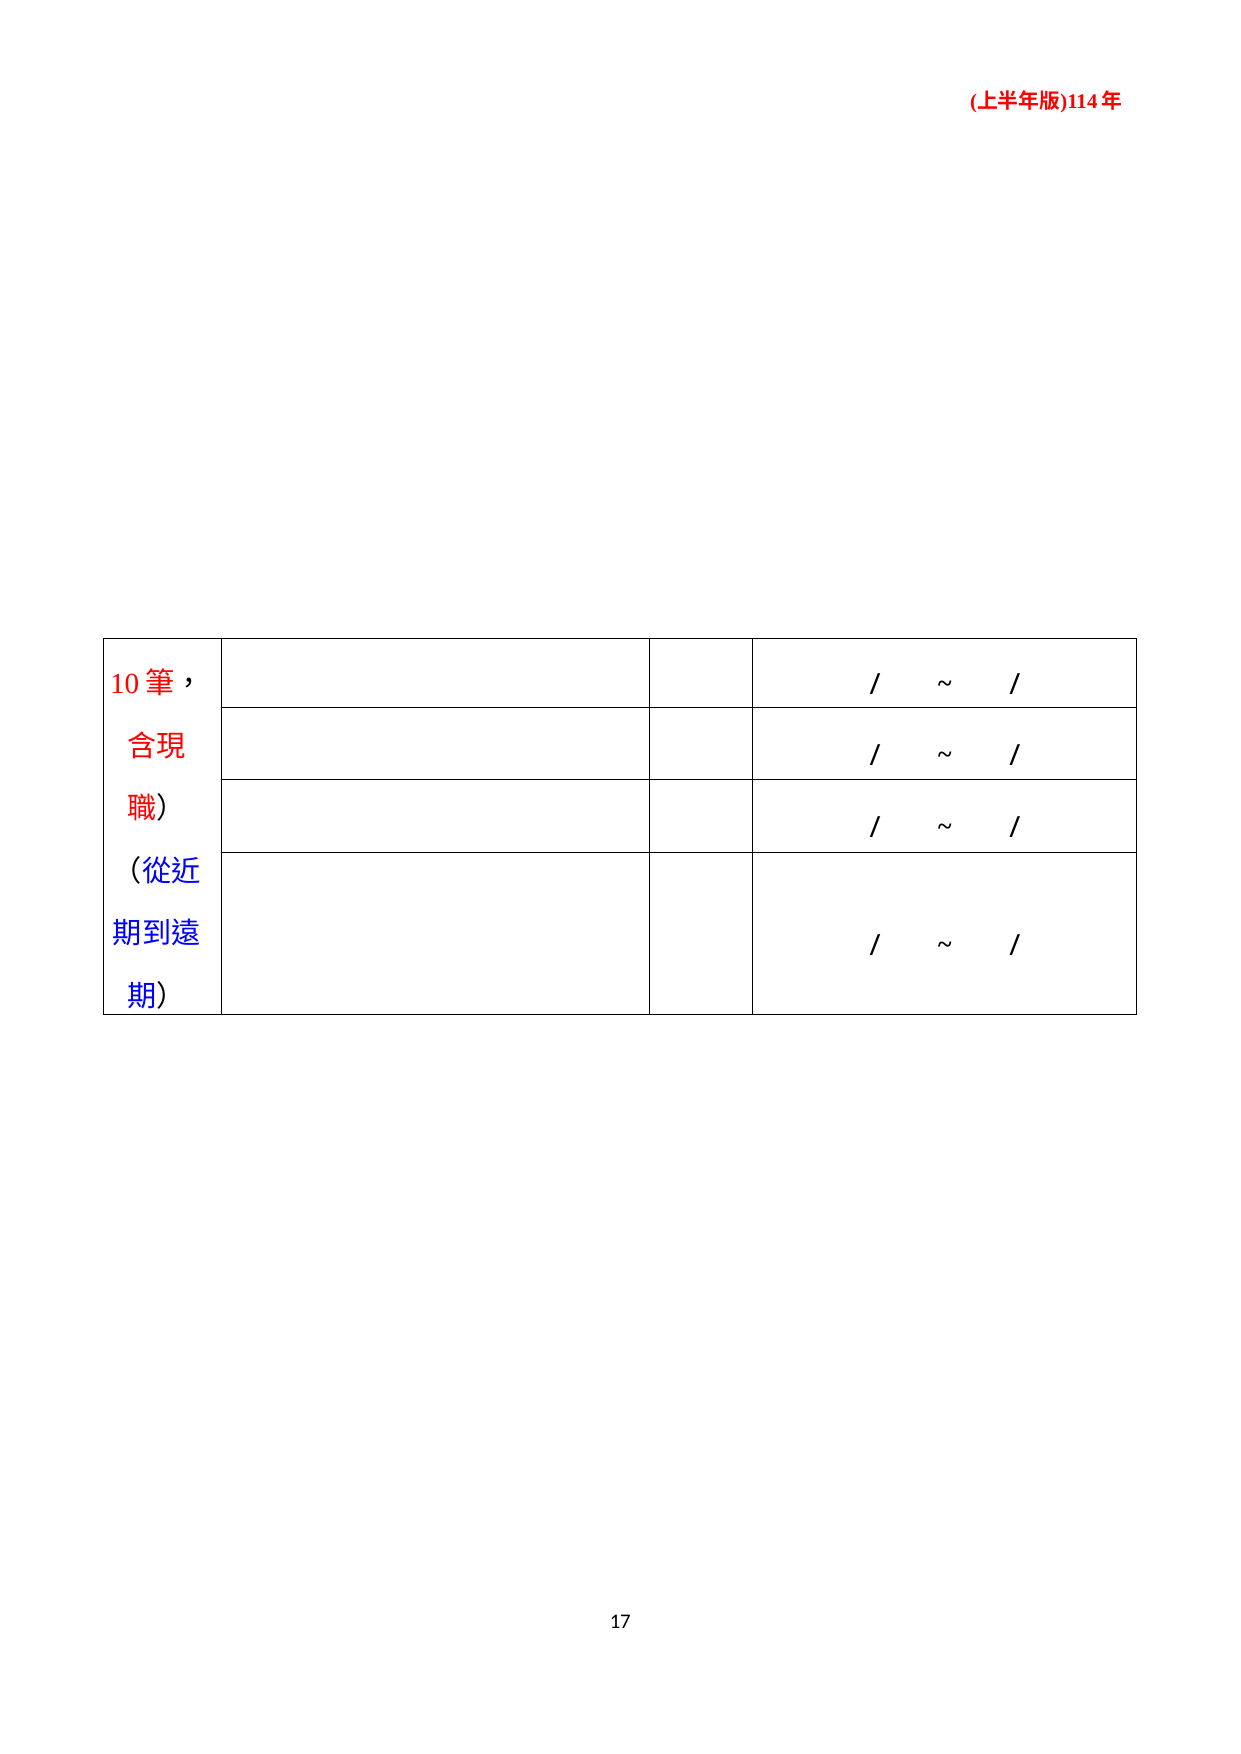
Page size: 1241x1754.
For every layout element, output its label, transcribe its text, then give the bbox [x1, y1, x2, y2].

table_cell / ~ / [753, 708, 1136, 779]
table_cell [222, 708, 649, 779]
table_cell 10筆，含現職）（從近期到遠期） [104, 639, 221, 1014]
table_cell [222, 780, 649, 852]
table_cell / ~ / [753, 780, 1136, 852]
table_cell [222, 853, 649, 1014]
table_cell [650, 708, 752, 779]
table_cell [222, 639, 649, 707]
table_cell [650, 853, 752, 1014]
table_cell [650, 639, 752, 707]
table_cell [650, 780, 752, 852]
table_cell / ~ / [753, 639, 1136, 707]
table_cell / ~ / [753, 853, 1136, 1014]
